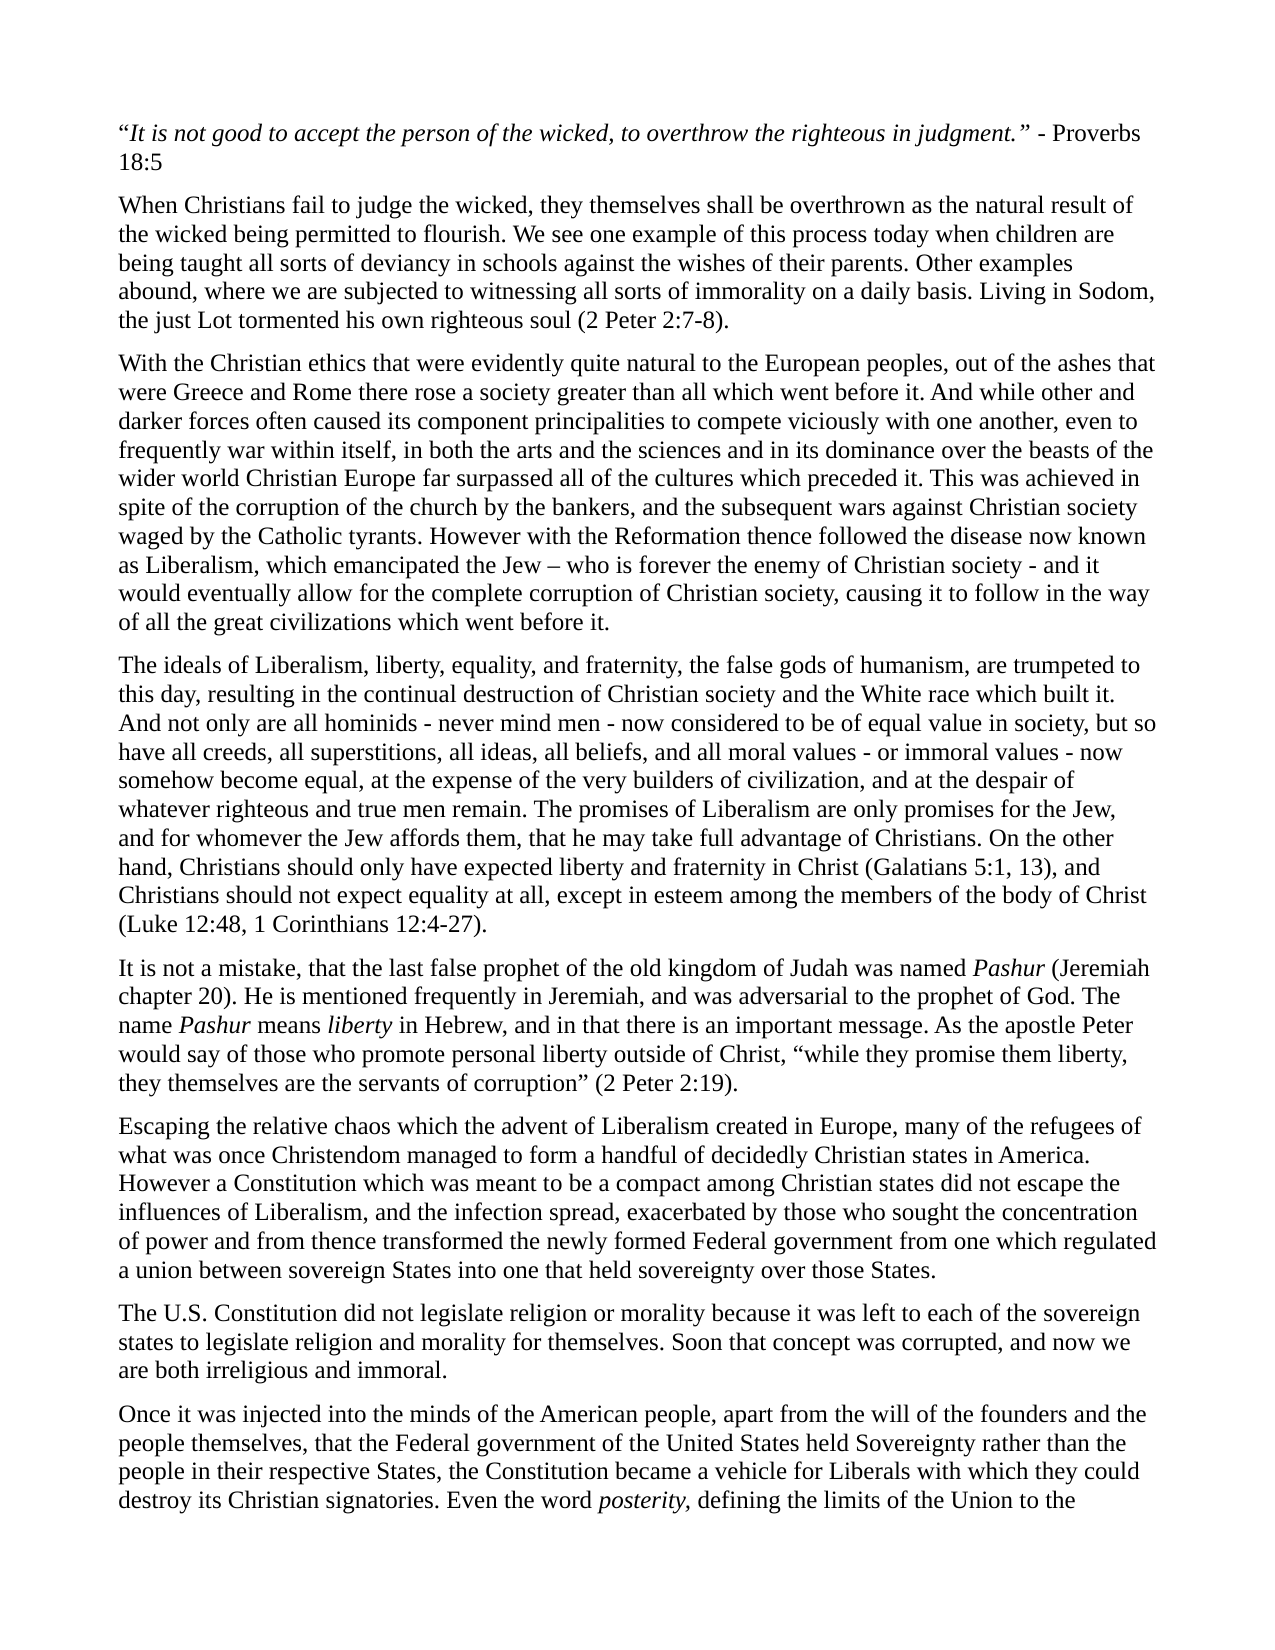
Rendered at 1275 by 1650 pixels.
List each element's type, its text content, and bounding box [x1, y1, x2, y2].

text With the Christian ethics that were evidently quite natural to the European peoples, out of the ashes that were Greece and Rome there rose a society greater than all which went before it. And while other and darker forces often caused its component principalities to compete viciously with one another, even to frequently war within itself, in both the arts and the sciences and in its dominance over the beasts of the wider world Christian Europe far surpassed all of the cultures which preceded it. This was achieved in spite of the corruption of the church by the bankers, and the subsequent wars against Christian society waged by the Catholic tyrants. However with the Reformation thence followed the disease now known as Liberalism, which emancipated the Jew – who is forever the enemy of Christian society - and it would eventually allow for the complete corruption of Christian society, causing it to follow in the way of all the great civilizations which went before it. [118, 348, 1157, 636]
text It is not a mistake, that the last false prophet of the old kingdom of Judah was named Pashur (Jeremiah chapter 20). He is mentioned frequently in Jeremiah, and was adversarial to the prophet of God. The name Pashur means liberty in Hebrew, and in that there is an important message. As the apostle Peter would say of those who promote personal liberty outside of Christ, “while they promise them liberty, they themselves are the servants of corruption” (2 Peter 2:19). [118, 953, 1157, 1096]
text When Christians fail to judge the wicked, they themselves shall be overthrown as the natural result of the wicked being permitted to flourish. We see one example of this process today when children are being taught all sorts of deviancy in schools against the wishes of their parents. Other examples abound, where we are subjected to witnessing all sorts of immorality on a daily basis. Living in Sodom, the just Lot tormented his own righteous soul (2 Peter 2:7-8). [118, 190, 1157, 334]
text Escaping the relative chaos which the advent of Liberalism created in Europe, many of the refugees of what was once Christendom managed to form a handful of decidedly Christian states in America. However a Constitution which was meant to be a compact among Christian states did not escape the influences of Liberalism, and the infection spread, exacerbated by those who sought the concentration of power and from thence transformed the newly formed Federal government from one which regulated a union between sovereign States into one that held sovereignty over those States. [118, 1111, 1157, 1283]
text Once it was injected into the minds of the American people, apart from the will of the founders and the people themselves, that the Federal government of the United States held Sovereignty rather than the people in their respective States, the Constitution became a vehicle for Liberals with which they could destroy its Christian signatories. Even the word posterity, defining the limits of the Union to the [118, 1399, 1157, 1514]
text “It is not good to accept the person of the wicked, to overthrow the righteous in judgment.” - Proverbs 18:5 [118, 118, 1157, 176]
text The ideals of Liberalism, liberty, equality, and fraternity, the false gods of humanism, are trumpeted to this day, resulting in the continual destruction of Christian society and the White race which built it. And not only are all hominids - never mind men - now considered to be of equal value in society, but so have all creeds, all superstitions, all ideas, all beliefs, and all moral values - or immoral values - now somehow become equal, at the expense of the very builders of civilization, and at the despair of whatever righteous and true men remain. The promises of Liberalism are only promises for the Jew, and for whomever the Jew affords them, that he may take full advantage of Christians. On the other hand, Christians should only have expected liberty and fraternity in Christ (Galatians 5:1, 13), and Christians should not expect equality at all, except in esteem among the members of the body of Christ (Luke 12:48, 1 Corinthians 12:4-27). [118, 651, 1157, 938]
text The U.S. Constitution did not legislate religion or morality because it was left to each of the sovereign states to legislate religion and morality for themselves. Soon that concept was corrupted, and now we are both irreligious and immoral. [118, 1298, 1157, 1384]
